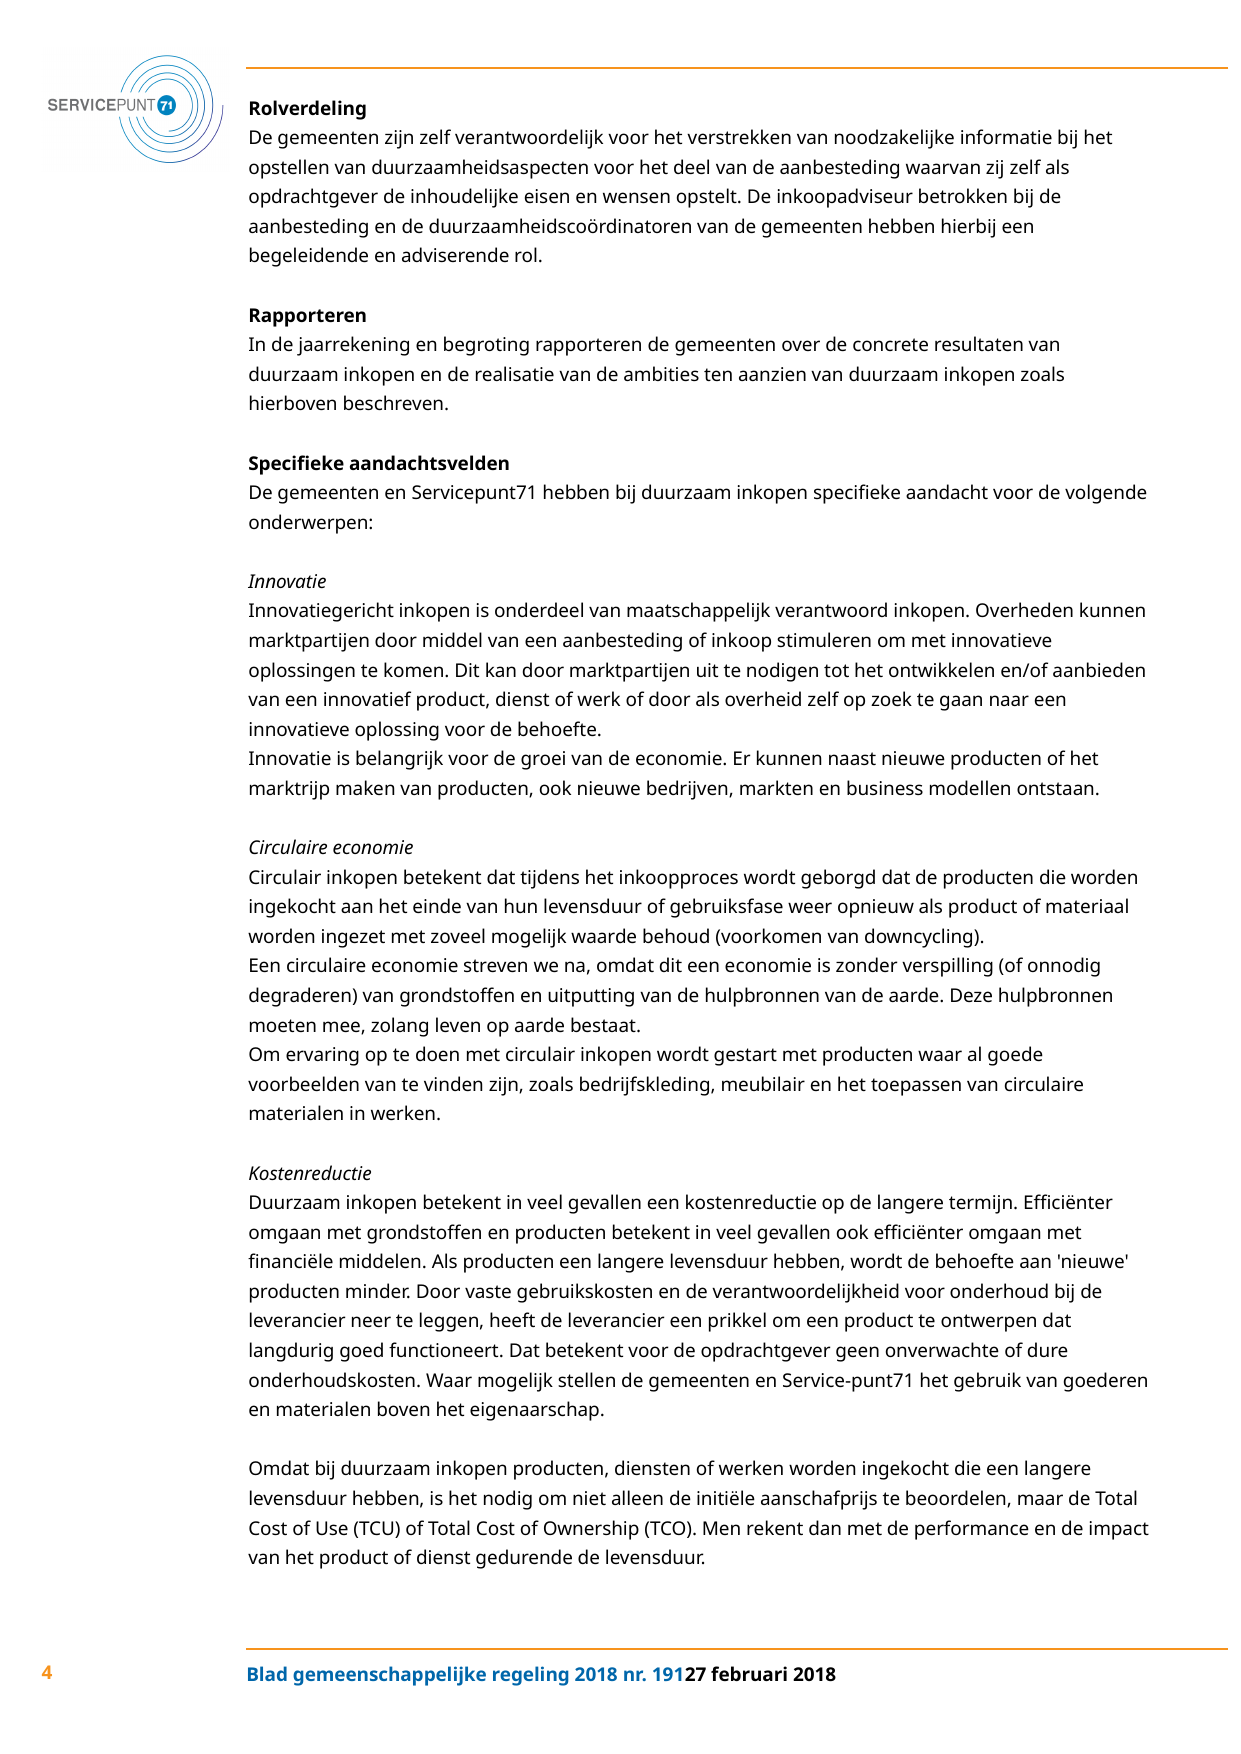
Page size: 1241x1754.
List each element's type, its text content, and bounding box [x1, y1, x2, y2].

text Innovatie [248, 568, 1152, 594]
text In de jaarrekening en begroting rapporteren de gemeenten over de concrete resultaten van duurzaam inkopen en de realisatie van de ambities ten aanzien van duurzaam inkopen zoals hierboven beschreven. [248, 331, 1152, 416]
text Duurzaam inkopen betekent in veel gevallen een kostenreductie op de langere termijn. Efficiënter omgaan met grondstoffen en producten betekent in veel gevallen ook efficiënter omgaan met financiële middelen. Als producten een langere levensduur hebben, wordt de behoefte aan 'nieuwe' producten minder. Door vaste gebruikskosten en de verantwoordelijkheid voor onderhoud bij de leverancier neer te leggen, heeft de leverancier een prikkel om een product te ontwerpen dat langdurig goed functioneert. Dat betekent voor de opdrachtgever geen onverwachte of dure onderhoudskosten. Waar mogelijk stellen de gemeenten en Service-punt71 het gebruik van goederen en materialen boven het eigenaarschap. [248, 1189, 1152, 1422]
text Specifieke aandachtsvelden [248, 450, 1152, 476]
picture [41, 47, 231, 172]
text Innovatie is belangrijk voor de groei van de economie. Er kunnen naast nieuwe producten of het marktrijp maken van producten, ook nieuwe bedrijven, markten en business modellen ontstaan. [248, 746, 1152, 801]
text Kostenreductie [248, 1160, 1152, 1186]
text Om ervaring op te doen met circulair inkopen wordt gestart met producten waar al goede voorbeelden van te vinden zijn, zoals bedrijfskleding, meubilair en het toepassen van circulaire materialen in werken. [248, 1041, 1152, 1126]
text Circulair inkopen betekent dat tijdens het inkoopproces wordt geborgd dat de producten die worden ingekocht aan het einde van hun levensduur of gebruiksfase weer opnieuw als product of materiaal worden ingezet met zoveel mogelijk waarde behoud (voorkomen van downcycling). [248, 864, 1152, 949]
text Omdat bij duurzaam inkopen producten, diensten of werken worden ingekocht die een langere levensduur hebben, is het nodig om niet alleen de initiële aanschafprijs te beoordelen, maar de Total Cost of Use (TCU) of Total Cost of Ownership (TCO). Men rekent dan met de performance en de impact van het product of dienst gedurende de levensduur. [248, 1456, 1152, 1570]
text Rolverdeling [248, 95, 1152, 121]
text Rapporteren [248, 302, 1152, 328]
text De gemeenten zijn zelf verantwoordelijk voor het verstrekken van noodzakelijke informatie bij het opstellen van duurzaamheidsaspecten voor het deel van de aanbesteding waarvan zij zelf als opdrachtgever de inhoudelijke eisen en wensen opstelt. De inkoopadviseur betrokken bij de aanbesteding en de duurzaamheidscoördinatoren van de gemeenten hebben hierbij een begeleidende en adviserende rol. [248, 124, 1152, 268]
text Circulaire economie [248, 834, 1152, 860]
text De gemeenten en Servicepunt71 hebben bij duurzaam inkopen specifieke aandacht voor de volgende onderwerpen: [248, 479, 1152, 535]
text Innovatiegericht inkopen is onderdeel van maatschappelijk verantwoord inkopen. Overheden kunnen marktpartijen door middel van een aanbesteding of inkoop stimuleren om met innovatieve oplossingen te komen. Dit kan door marktpartijen uit te nodigen tot het ontwikkelen en/of aanbieden van een innovatief product, dienst of werk of door als overheid zelf op zoek te gaan naar een innovatieve oplossing voor de behoefte. [248, 598, 1152, 742]
text Een circulaire economie streven we na, omdat dit een economie is zonder verspilling (of onnodig degraderen) van grondstoffen en uitputting van de hulpbronnen van de aarde. Deze hulpbronnen moeten mee, zolang leven op aarde bestaat. [248, 953, 1152, 1038]
